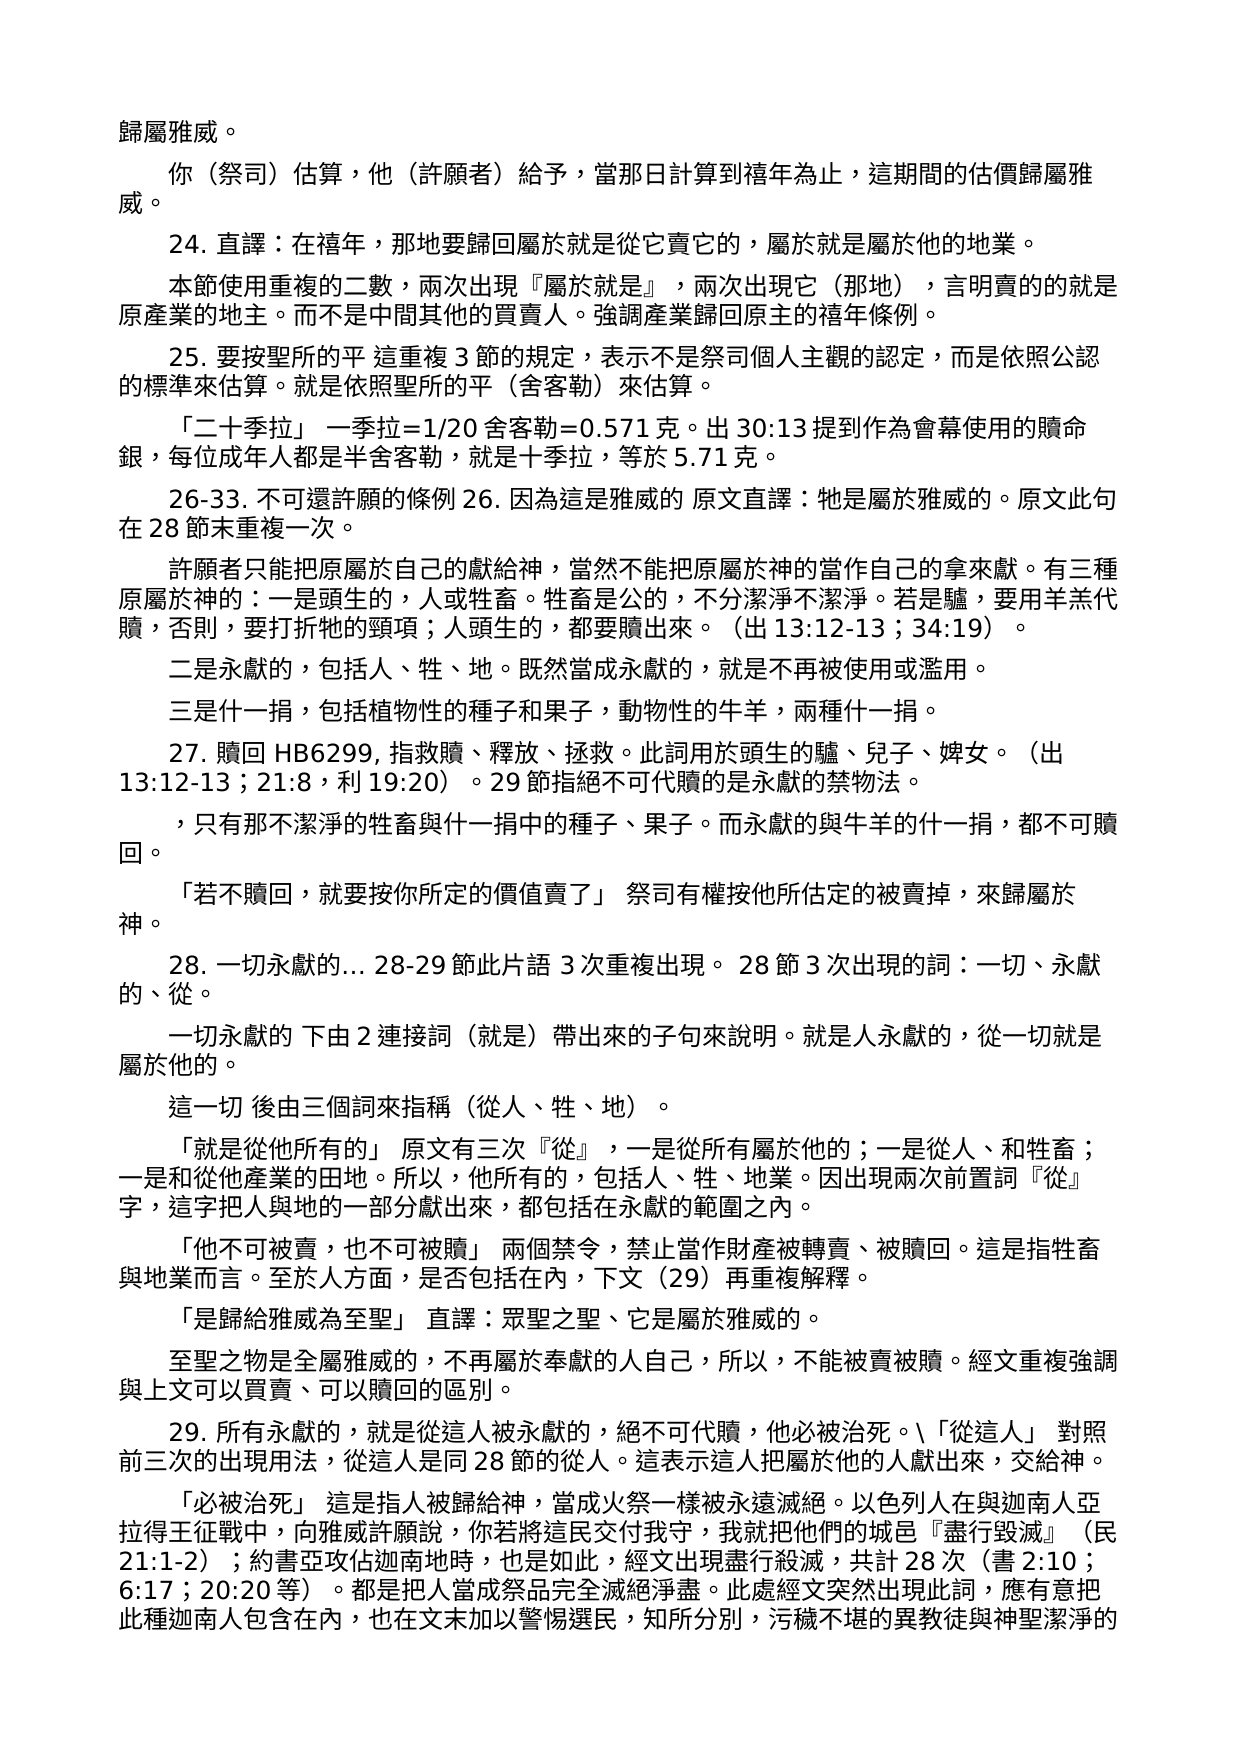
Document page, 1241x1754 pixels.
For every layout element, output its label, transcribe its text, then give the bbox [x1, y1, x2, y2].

text 三是什一捐，包括植物性的種子和果子，動物性的牛羊，兩種什一捐。 [118, 697, 1122, 726]
text 29. 所有永獻的，就是從這人被永獻的，絕不可代贖，他必被治死。\「從這人」 對照前三次的出現用法，從這人是同28節的從人。這表示這人把屬於他的人獻出來，交給神。 [118, 1418, 1122, 1476]
text 許願者只能把原屬於自己的獻給神，當然不能把原屬於神的當作自己的拿來獻。有三種原屬於神的：一是頭生的，人或牲畜。牲畜是公的，不分潔淨不潔淨。若是驢，要用羊羔代贖，否則，要打折牠的頸項；人頭生的，都要贖出來。（出13:12-13；34:19）。 [118, 556, 1122, 643]
text 「他不可被賣，也不可被贖」 兩個禁令，禁止當作財產被轉賣、被贖回。這是指牲畜與地業而言。至於人方面，是否包括在內，下文（29）再重複解釋。 [118, 1235, 1122, 1293]
text ，只有那不潔淨的牲畜與什一捐中的種子、果子。而永獻的與牛羊的什一捐，都不可贖回。 [118, 810, 1122, 868]
text 「二十季拉」 一季拉=1/20舍客勒=0.571克。出30:13提到作為會幕使用的贖命銀，每位成年人都是半舍客勒，就是十季拉，等於5.71克。 [118, 414, 1122, 472]
text 26-33. 不可還許願的條例26. 因為這是雅威的 原文直譯：牠是屬於雅威的。原文此句在28節末重複一次。 [118, 485, 1122, 543]
text 27. 贖回 HB6299, 指救贖、釋放、拯救。此詞用於頭生的驢、兒子、婢女。（出13:12-13；21:8，利19:20）。29節指絕不可代贖的是永獻的禁物法。 [118, 739, 1122, 797]
text 「是歸給雅威為至聖」 直譯：眾聖之聖、它是屬於雅威的。 [118, 1306, 1122, 1335]
text 「若不贖回，就要按你所定的價值賣了」 祭司有權按他所估定的被賣掉，來歸屬於神。 [118, 881, 1122, 939]
text 25. 要按聖所的平 這重複3節的規定，表示不是祭司個人主觀的認定，而是依照公認的標準來估算。就是依照聖所的平（舍客勒）來估算。 [118, 343, 1122, 401]
text 二是永獻的，包括人、牲、地。既然當成永獻的，就是不再被使用或濫用。 [118, 656, 1122, 685]
text 至聖之物是全屬雅威的，不再屬於奉獻的人自己，所以，不能被賣被贖。經文重複強調與上文可以買賣、可以贖回的區別。 [118, 1347, 1122, 1406]
text 「就是從他所有的」 原文有三次『從』，一是從所有屬於他的；一是從人、和牲畜；一是和從他產業的田地。所以，他所有的，包括人、牲、地業。因出現兩次前置詞『從』字，這字把人與地的一部分獻出來，都包括在永獻的範圍之內。 [118, 1135, 1122, 1222]
text 歸屬雅威。 [118, 118, 1122, 147]
text 28. 一切永獻的… 28-29節此片語 3次重複出現。 28節3次出現的詞：一切、永獻的、從。 [118, 951, 1122, 1010]
text 這一切 後由三個詞來指稱（從人、牲、地）。 [118, 1093, 1122, 1122]
text 本節使用重複的二數，兩次出現『屬於就是』，兩次出現它（那地），言明賣的的就是原產業的地主。而不是中間其他的買賣人。強調產業歸回原主的禧年條例。 [118, 272, 1122, 331]
text 24. 直譯：在禧年，那地要歸回屬於就是從它賣它的，屬於就是屬於他的地業。 [118, 231, 1122, 260]
text 一切永獻的 下由2連接詞（就是）帶出來的子句來說明。就是人永獻的，從一切就是屬於他的。 [118, 1022, 1122, 1081]
text 你（祭司）估算，他（許願者）給予，當那日計算到禧年為止，這期間的估價歸屬雅威。 [118, 160, 1122, 218]
text 「必被治死」 這是指人被歸給神，當成火祭一樣被永遠滅絕。以色列人在與迦南人亞拉得王征戰中，向雅威許願說，你若將這民交付我守，我就把他們的城邑『盡行毀滅』（民21:1-2）；約書亞攻佔迦南地時，也是如此，經文出現盡行殺滅，共計28次（書2:10；6:17；20:20等）。都是把人當成祭品完全滅絕淨盡。此處經文突然出現此詞，應有意把此種迦南人包含在內，也在文末加以警惕選民，知所分別，污穢不堪的異教徒與神聖潔淨的 [118, 1489, 1122, 1635]
